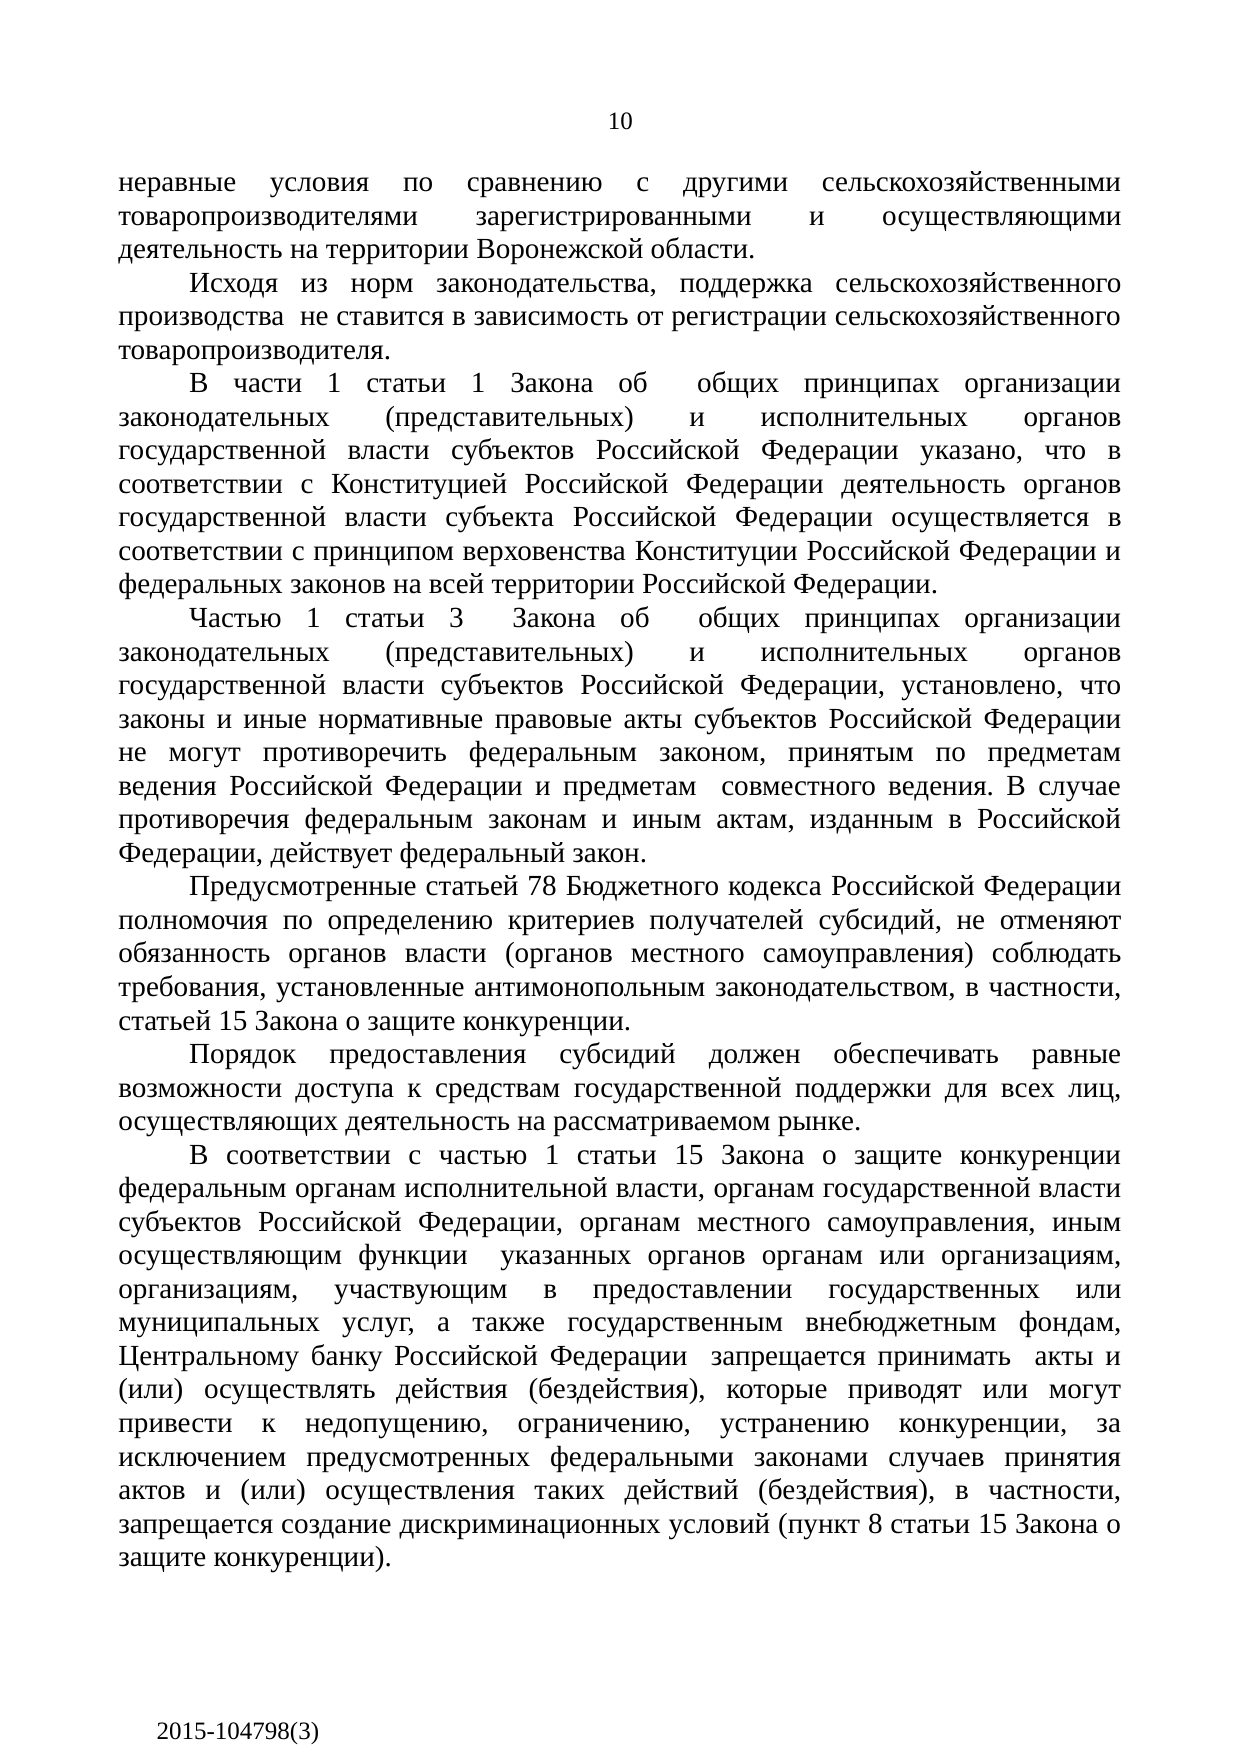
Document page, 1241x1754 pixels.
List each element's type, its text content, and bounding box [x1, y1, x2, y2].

text Порядок предоставления субсидий должен обеспечивать равные возможности доступа к средствам государственной поддержки для всех лиц, осуществляющих деятельность на рассматриваемом рынке. [118, 1036, 1122, 1137]
text В соответствии с частью 1 статьи 15 Закона о защите конкуренции федеральным органам исполнительной власти, органам государственной власти субъектов Российской Федерации, органам местного самоуправления, иным осуществляющим функции указанных органов органам или организациям, организациям, участвующим в предоставлении государственных или муниципальных услуг, а также государственным внебюджетным фондам, Центральному банку Российской Федерации запрещается принимать акты и (или) осуществлять действия (бездействия), которые приводят или могут привести к недопущению, ограничению, устранению конкуренции, за исключением предусмотренных федеральными законами случаев принятия актов и (или) осуществления таких действий (бездействия), в частности, запрещается создание дискриминационных условий (пункт 8 статьи 15 Закона о защите конкуренции). [118, 1137, 1122, 1573]
text Частью 1 статьи 3 Закона об общих принципах организации законодательных (представительных) и исполнительных органов государственной власти субъектов Российской Федерации, установлено, что законы и иные нормативные правовые акты субъектов Российской Федерации не могут противоречить федеральным законом, принятым по предметам ведения Российской Федерации и предметам совместного ведения. В случае противоречия федеральным законам и иным актам, изданным в Российской Федерации, действует федеральный закон. [118, 600, 1122, 868]
text Исходя из норм законодательства, поддержка сельскохозяйственного производства не ставится в зависимость от регистрации сельскохозяйственного товаропроизводителя. [118, 265, 1122, 365]
text неравные условия по сравнению с другими сельскохозяйственными товаропроизводителями зарегистрированными и осуществляющими деятельность на территории Воронежской области. [118, 164, 1122, 265]
text Предусмотренные статьей 78 Бюджетного кодекса Российской Федерации полномочия по определению критериев получателей субсидий, не отменяют обязанность органов власти (органов местного самоуправления) соблюдать требования, установленные антимонопольным законодательством, в частности, статьей 15 Закона о защите конкуренции. [118, 868, 1122, 1036]
text В части 1 статьи 1 Закона об общих принципах организации законодательных (представительных) и исполнительных органов государственной власти субъектов Российской Федерации указано, что в соответствии с Конституцией Российской Федерации деятельность органов государственной власти субъекта Российской Федерации осуществляется в соответствии с принципом верховенства Конституции Российской Федерации и федеральных законов на всей территории Российской Федерации. [118, 365, 1122, 600]
